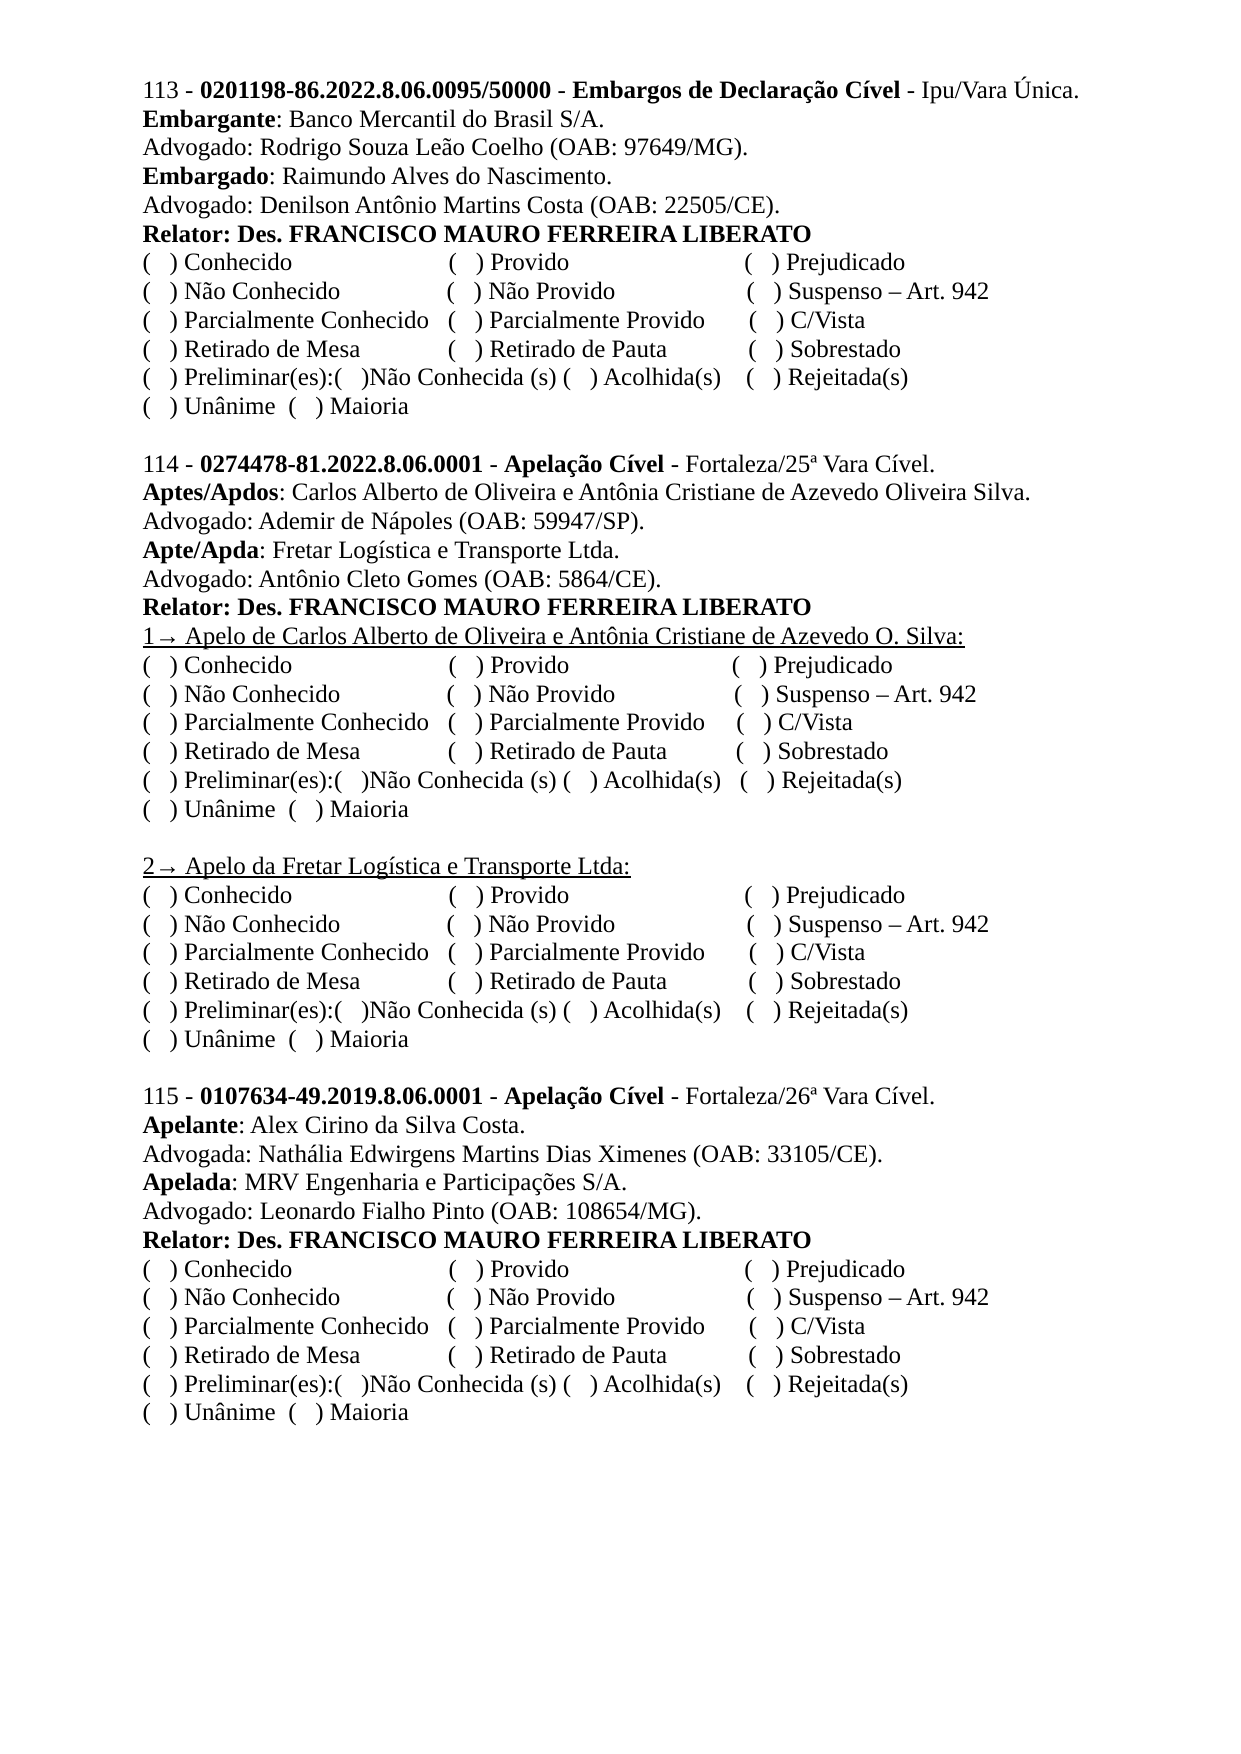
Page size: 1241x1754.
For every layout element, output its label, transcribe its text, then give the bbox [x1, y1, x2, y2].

text 114 - 0274478-81.2022.8.06.0001 - Apelação Cível - Fortaleza/25ª Vara Cível. [142, 449, 1141, 477]
text ( ) Retirado de Mesa ( ) Retirado de Pauta ( ) Sobrestado [142, 1340, 1158, 1369]
text Advogado: Ademir de Nápoles (OAB: 59947/SP). [142, 506, 1141, 535]
text ( ) Preliminar(es):( )Não Conhecida (s) ( ) Acolhida(s) ( ) Rejeitada(s) [142, 1369, 1158, 1397]
text ( ) Preliminar(es):( )Não Conhecida (s) ( ) Acolhida(s) ( ) Rejeitada(s) [142, 995, 1158, 1024]
text ( ) Não Conhecido ( ) Não Provido ( ) Suspenso – Art. 942 [142, 679, 1158, 707]
text ( ) Não Conhecido ( ) Não Provido ( ) Suspenso – Art. 942 [142, 909, 1158, 937]
text Embargante: Banco Mercantil do Brasil S/A. [142, 104, 1141, 132]
text Apelante: Alex Cirino da Silva Costa. [142, 1110, 1141, 1139]
text ( ) Conhecido ( ) Provido ( ) Prejudicado [142, 247, 1141, 276]
text ( ) Unânime ( ) Maioria [142, 1024, 1158, 1052]
text Embargado: Raimundo Alves do Nascimento. [142, 161, 1141, 190]
text ( ) Retirado de Mesa ( ) Retirado de Pauta ( ) Sobrestado [142, 334, 1158, 362]
text 2→ Apelo da Fretar Logística e Transporte Ltda: [142, 851, 1141, 880]
text ( ) Unânime ( ) Maioria [142, 794, 1158, 822]
text Aptes/Apdos: Carlos Alberto de Oliveira e Antônia Cristiane de Azevedo Oliveira Silva. [142, 477, 1141, 506]
text Advogado: Antônio Cleto Gomes (OAB: 5864/CE). [142, 564, 1141, 592]
text Advogado: Rodrigo Souza Leão Coelho (OAB: 97649/MG). [142, 132, 1141, 161]
text ( ) Não Conhecido ( ) Não Provido ( ) Suspenso – Art. 942 [142, 1282, 1158, 1311]
text ( ) Preliminar(es):( )Não Conhecida (s) ( ) Acolhida(s) ( ) Rejeitada(s) [142, 362, 1158, 391]
text ( ) Preliminar(es):( )Não Conhecida (s) ( ) Acolhida(s) ( ) Rejeitada(s) [142, 765, 1158, 794]
text ( ) Unânime ( ) Maioria [142, 1397, 1158, 1426]
text Advogado: Denilson Antônio Martins Costa (OAB: 22505/CE). [142, 190, 1141, 219]
text 113 - 0201198-86.2022.8.06.0095/50000 - Embargos de Declaração Cível - Ipu/Vara Única. [142, 75, 1141, 104]
text ( ) Conhecido ( ) Provido ( ) Prejudicado [142, 650, 1141, 679]
text ( ) Unânime ( ) Maioria [142, 391, 1158, 420]
text 1→ Apelo de Carlos Alberto de Oliveira e Antônia Cristiane de Azevedo O. Silva: [142, 621, 1141, 650]
text ( ) Conhecido ( ) Provido ( ) Prejudicado [142, 1254, 1141, 1282]
text ( ) Parcialmente Conhecido ( ) Parcialmente Provido ( ) C/Vista [142, 937, 1158, 966]
text ( ) Retirado de Mesa ( ) Retirado de Pauta ( ) Sobrestado [142, 966, 1158, 995]
text Advogado: Leonardo Fialho Pinto (OAB: 108654/MG). [142, 1196, 1141, 1225]
text ( ) Não Conhecido ( ) Não Provido ( ) Suspenso – Art. 942 [142, 276, 1158, 305]
text ( ) Conhecido ( ) Provido ( ) Prejudicado [142, 880, 1141, 909]
text Apelada: MRV Engenharia e Participações S/A. [142, 1167, 1141, 1196]
text Advogada: Nathália Edwirgens Martins Dias Ximenes (OAB: 33105/CE). [142, 1139, 1141, 1167]
text Relator: Des. FRANCISCO MAURO FERREIRA LIBERATO [142, 219, 1141, 247]
text ( ) Parcialmente Conhecido ( ) Parcialmente Provido ( ) C/Vista [142, 1311, 1158, 1340]
text Relator: Des. FRANCISCO MAURO FERREIRA LIBERATO [142, 1225, 1141, 1254]
text Apte/Apda: Fretar Logística e Transporte Ltda. [142, 535, 1141, 564]
text ( ) Parcialmente Conhecido ( ) Parcialmente Provido ( ) C/Vista [142, 707, 1158, 736]
text ( ) Parcialmente Conhecido ( ) Parcialmente Provido ( ) C/Vista [142, 305, 1158, 334]
text ( ) Retirado de Mesa ( ) Retirado de Pauta ( ) Sobrestado [142, 736, 1158, 765]
text Relator: Des. FRANCISCO MAURO FERREIRA LIBERATO [142, 592, 1141, 621]
text 115 - 0107634-49.2019.8.06.0001 - Apelação Cível - Fortaleza/26ª Vara Cível. [142, 1081, 1141, 1110]
